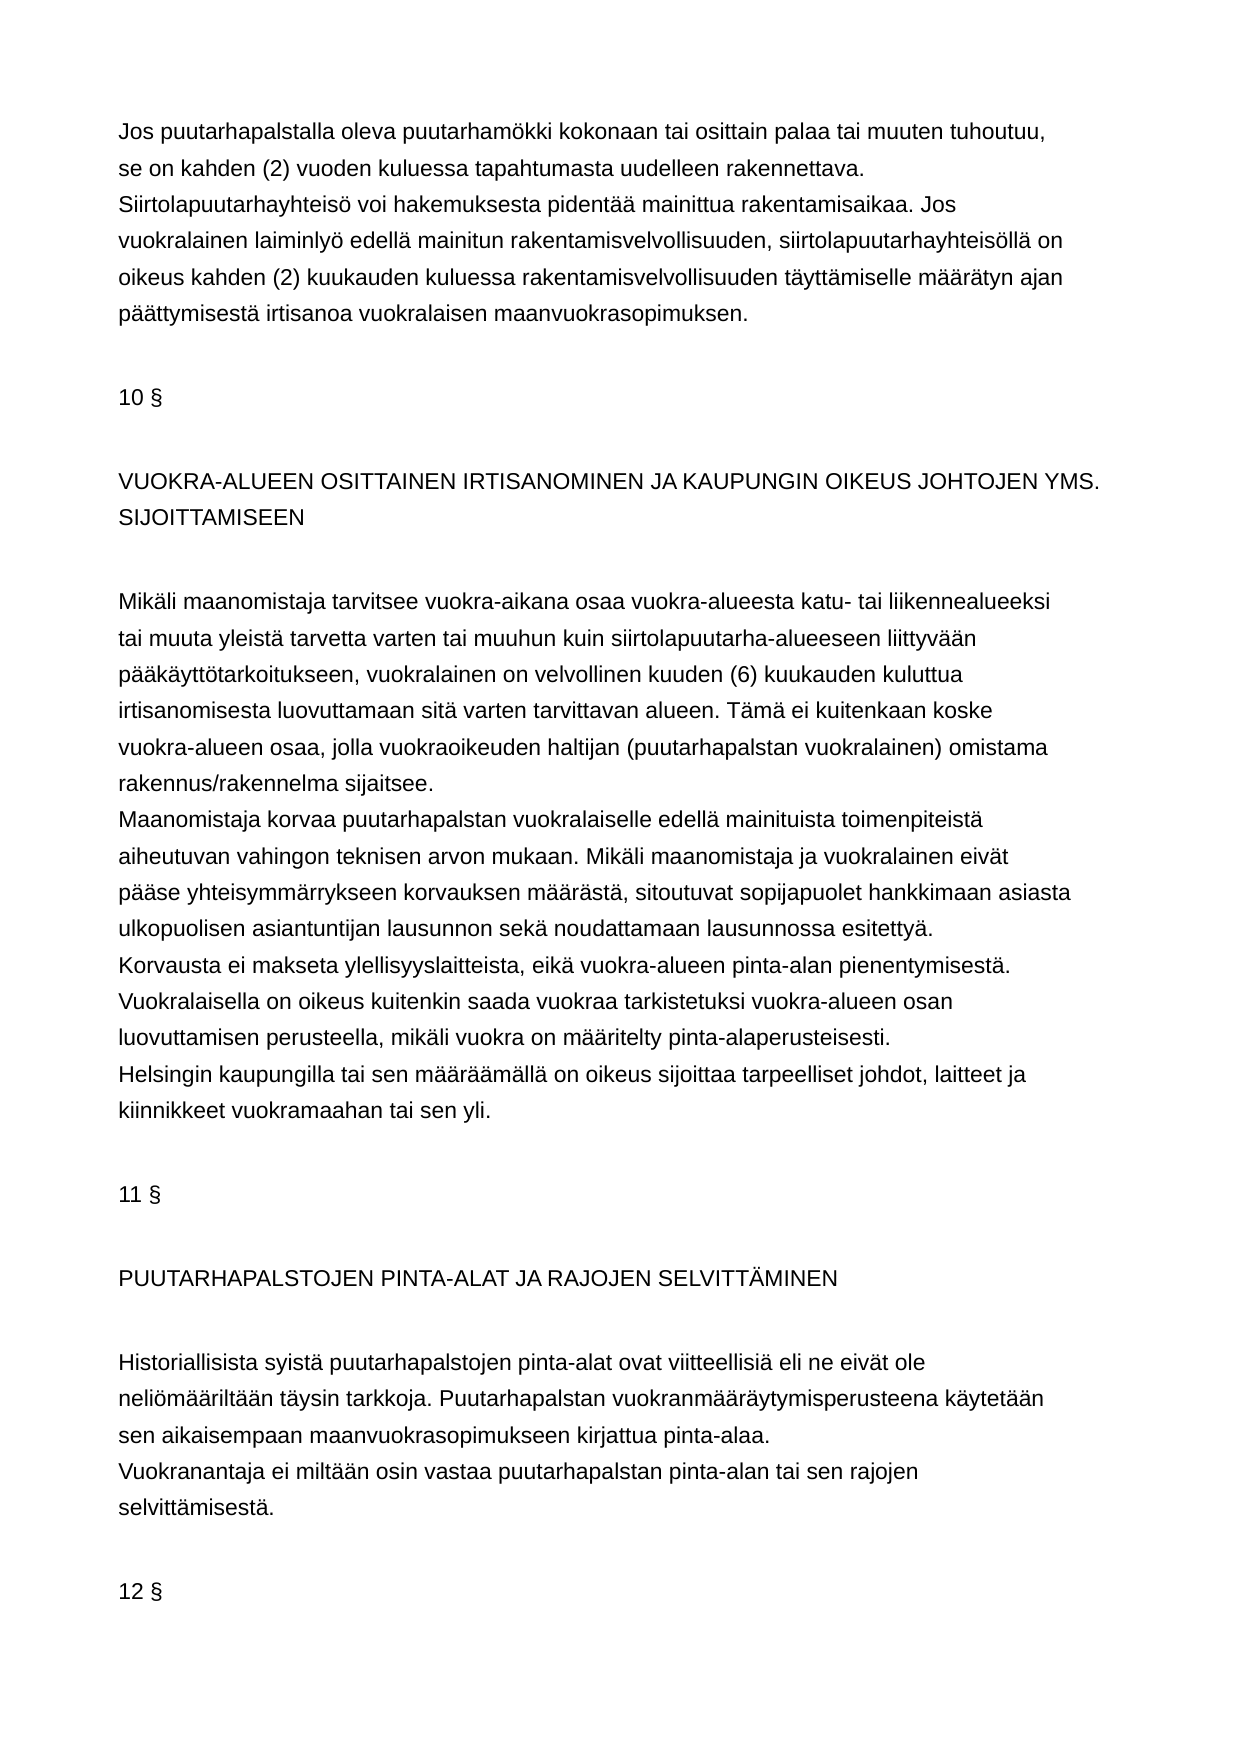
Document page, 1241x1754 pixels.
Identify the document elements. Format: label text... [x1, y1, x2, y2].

text Helsingin kaupungilla tai sen määräämällä on oikeus sijoittaa tarpeelliset johdot, laitteet ja [118, 1061, 1122, 1087]
text vuokralainen laiminlyö edellä mainitun rakentamisvelvollisuuden, siirtolapuutarhayhteisöllä on [118, 227, 1122, 253]
text 12 § [118, 1578, 1122, 1605]
text pääkäyttötarkoitukseen, vuokralainen on velvollinen kuuden (6) kuukauden kuluttua [118, 661, 1122, 687]
text 10 § [118, 384, 1122, 410]
text vuokra-alueen osaa, jolla vuokraoikeuden haltijan (puutarhapalstan vuokralainen) omistama [118, 733, 1122, 760]
text Mikäli maanomistaja tarvitsee vuokra-aikana osaa vuokra-alueesta katu- tai liikennealueeksi [118, 588, 1122, 614]
text se on kahden (2) vuoden kuluessa tapahtumasta uudelleen rakennettava. [118, 154, 1122, 181]
text aiheutuvan vahingon teknisen arvon mukaan. Mikäli maanomistaja ja vuokralainen eivät [118, 843, 1122, 869]
text luovuttamisen perusteella, mikäli vuokra on määritelty pinta-alaperusteisesti. [118, 1024, 1122, 1051]
text pääse yhteisymmärrykseen korvauksen määrästä, sitoutuvat sopijapuolet hankkimaan asiasta [118, 879, 1122, 905]
text PUUTARHAPALSTOJEN PINTA-ALAT JA RAJOJEN SELVITTÄMINEN [118, 1265, 1122, 1291]
text sen aikaisempaan maanvuokrasopimukseen kirjattua pinta-alaa. [118, 1422, 1122, 1448]
text oikeus kahden (2) kuukauden kuluessa rakentamisvelvollisuuden täyttämiselle määrätyn ajan [118, 263, 1122, 290]
text 11 § [118, 1181, 1122, 1207]
text Vuokranantaja ei miltään osin vastaa puutarhapalstan pinta-alan tai sen rajojen [118, 1458, 1122, 1484]
text Historiallisista syistä puutarhapalstojen pinta-alat ovat viitteellisiä eli ne eivät ole [118, 1349, 1122, 1375]
text rakennus/rakennelma sijaitsee. [118, 770, 1122, 796]
text Siirtolapuutarhayhteisö voi hakemuksesta pidentää mainittua rakentamisaikaa. Jos [118, 191, 1122, 217]
text VUOKRA-ALUEEN OSITTAINEN IRTISANOMINEN JA KAUPUNGIN OIKEUS JOHTOJEN YMS. SIJOITTAMISEEN [118, 468, 1122, 531]
text selvittämisestä. [118, 1494, 1122, 1521]
text Jos puutarhapalstalla oleva puutarhamökki kokonaan tai osittain palaa tai muuten tuhoutuu, [118, 118, 1122, 144]
text Vuokralaisella on oikeus kuitenkin saada vuokraa tarkistetuksi vuokra-alueen osan [118, 988, 1122, 1014]
text tai muuta yleistä tarvetta varten tai muuhun kuin siirtolapuutarha-alueeseen liittyvään [118, 624, 1122, 651]
text ulkopuolisen asiantuntijan lausunnon sekä noudattamaan lausunnossa esitettyä. [118, 915, 1122, 942]
text neliömääriltään täysin tarkkoja. Puutarhapalstan vuokranmääräytymisperusteena käytetään [118, 1385, 1122, 1412]
text Maanomistaja korvaa puutarhapalstan vuokralaiselle edellä mainituista toimenpiteistä [118, 806, 1122, 833]
text kiinnikkeet vuokramaahan tai sen yli. [118, 1097, 1122, 1123]
text irtisanomisesta luovuttamaan sitä varten tarvittavan alueen. Tämä ei kuitenkaan koske [118, 697, 1122, 723]
text päättymisestä irtisanoa vuokralaisen maanvuokrasopimuksen. [118, 300, 1122, 326]
text Korvausta ei makseta ylellisyyslaitteista, eikä vuokra-alueen pinta-alan pienentymisestä. [118, 952, 1122, 978]
